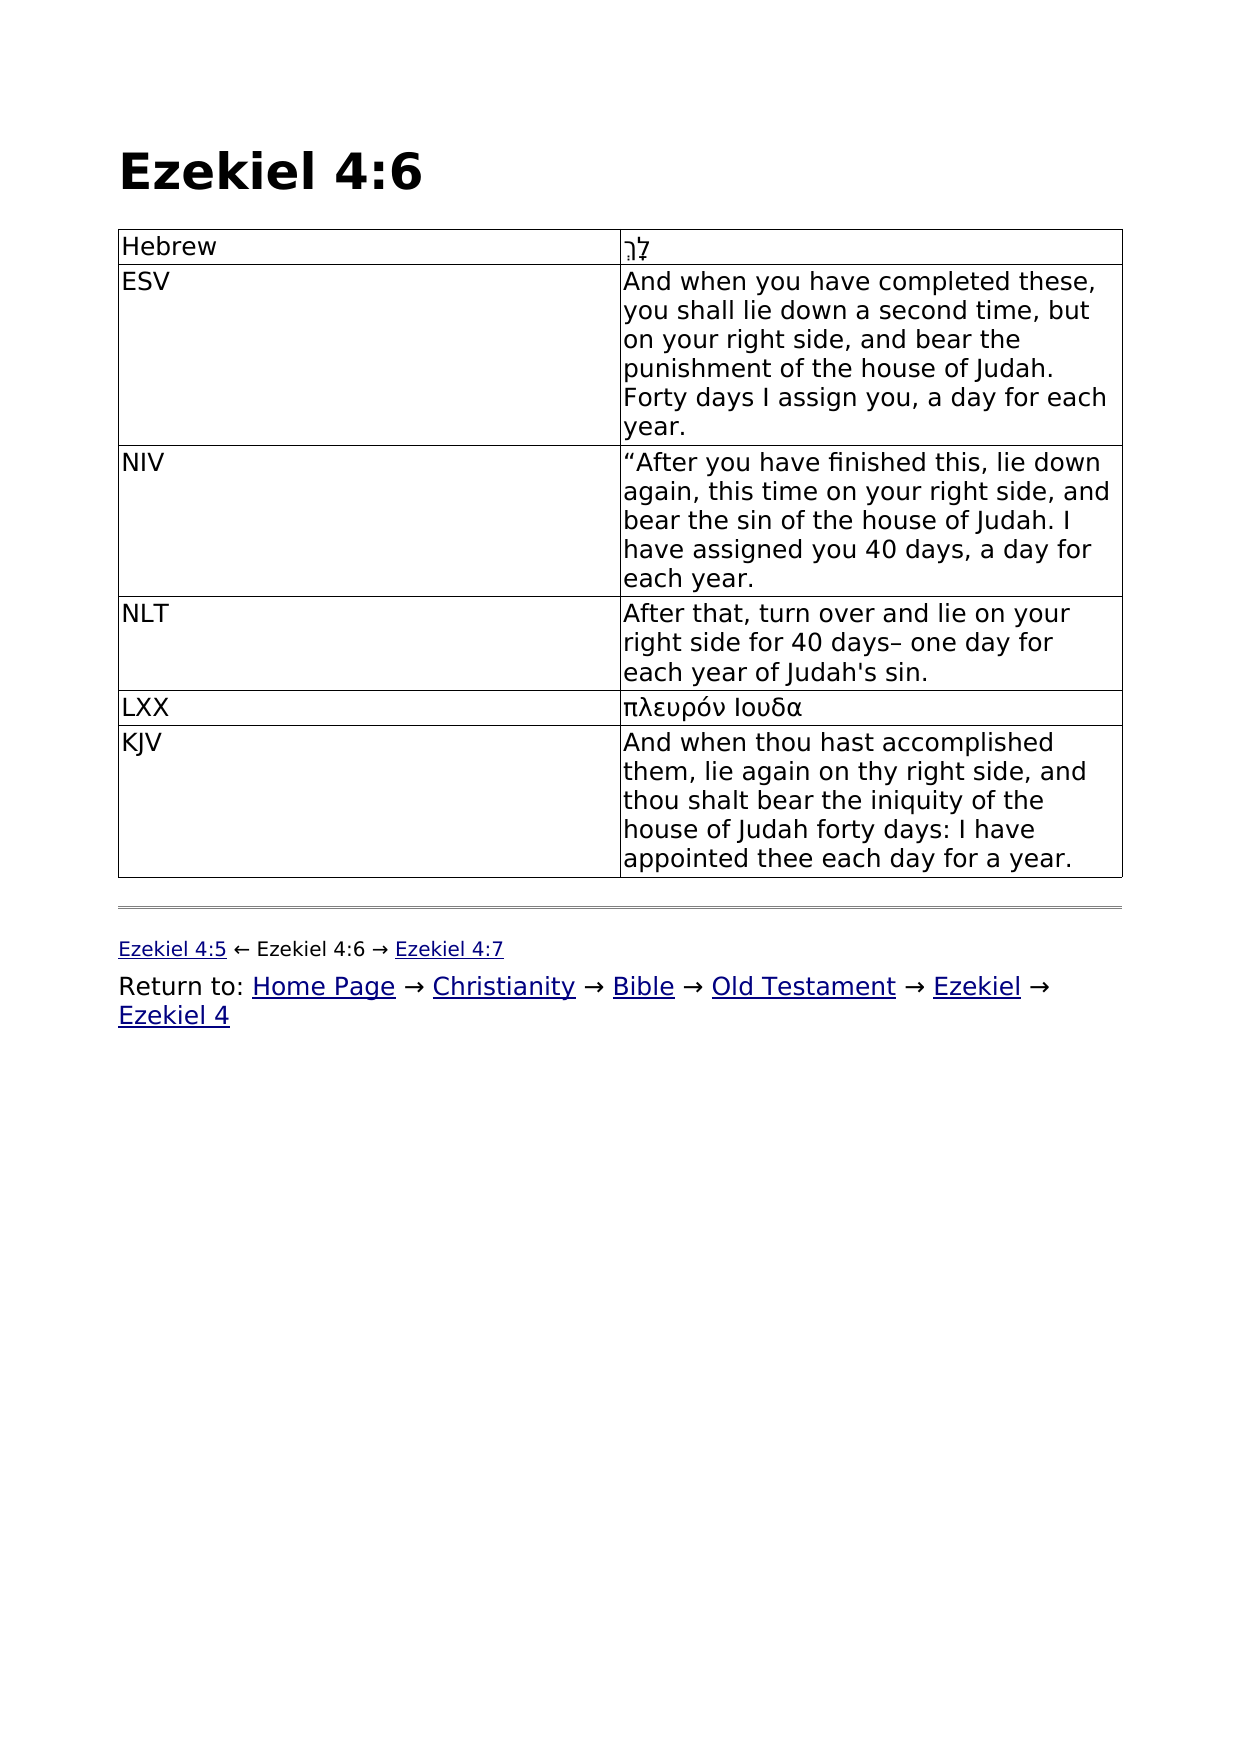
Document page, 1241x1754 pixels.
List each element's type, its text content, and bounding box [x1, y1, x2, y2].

table_cell LXX [119, 691, 620, 725]
table_cell And when you have completed these, you shall lie down a second time, but on your right side, and bear the punishment of the house of Judah. Forty days I assign you, a day for each year. [621, 265, 1122, 445]
text Ezekiel 4:5 ← Ezekiel 4:6 → Ezekiel 4:7 [118, 938, 1122, 972]
table_cell KJV [119, 726, 620, 877]
table_cell And when thou hast accomplished them, lie again on thy right side, and thou shalt bear the iniquity of the house of Judah forty days: I have appointed thee each day for a year. [621, 726, 1122, 877]
text Return to: Home Page → Christianity → Bible → Old Testament → Ezekiel → Ezekiel 4 [118, 972, 1122, 1030]
table_cell NIV [119, 446, 620, 596]
table_cell “After you have finished this, lie down again, this time on your right side, and bear the sin of the house of Judah. I have assigned you 40 days, a day for each year. [621, 446, 1122, 596]
subtitle Ezekiel 4:6 [118, 143, 1122, 201]
table_header Hebrew [119, 230, 620, 264]
table_cell ESV [119, 265, 620, 445]
table_cell πλευρόν Ιουδα [621, 691, 1122, 725]
table_header לָֽךְ [621, 230, 1122, 264]
table_cell NLT [119, 597, 620, 690]
table_cell After that, turn over and lie on your right side for 40 days– one day for each year of Judah's sin. [621, 597, 1122, 690]
